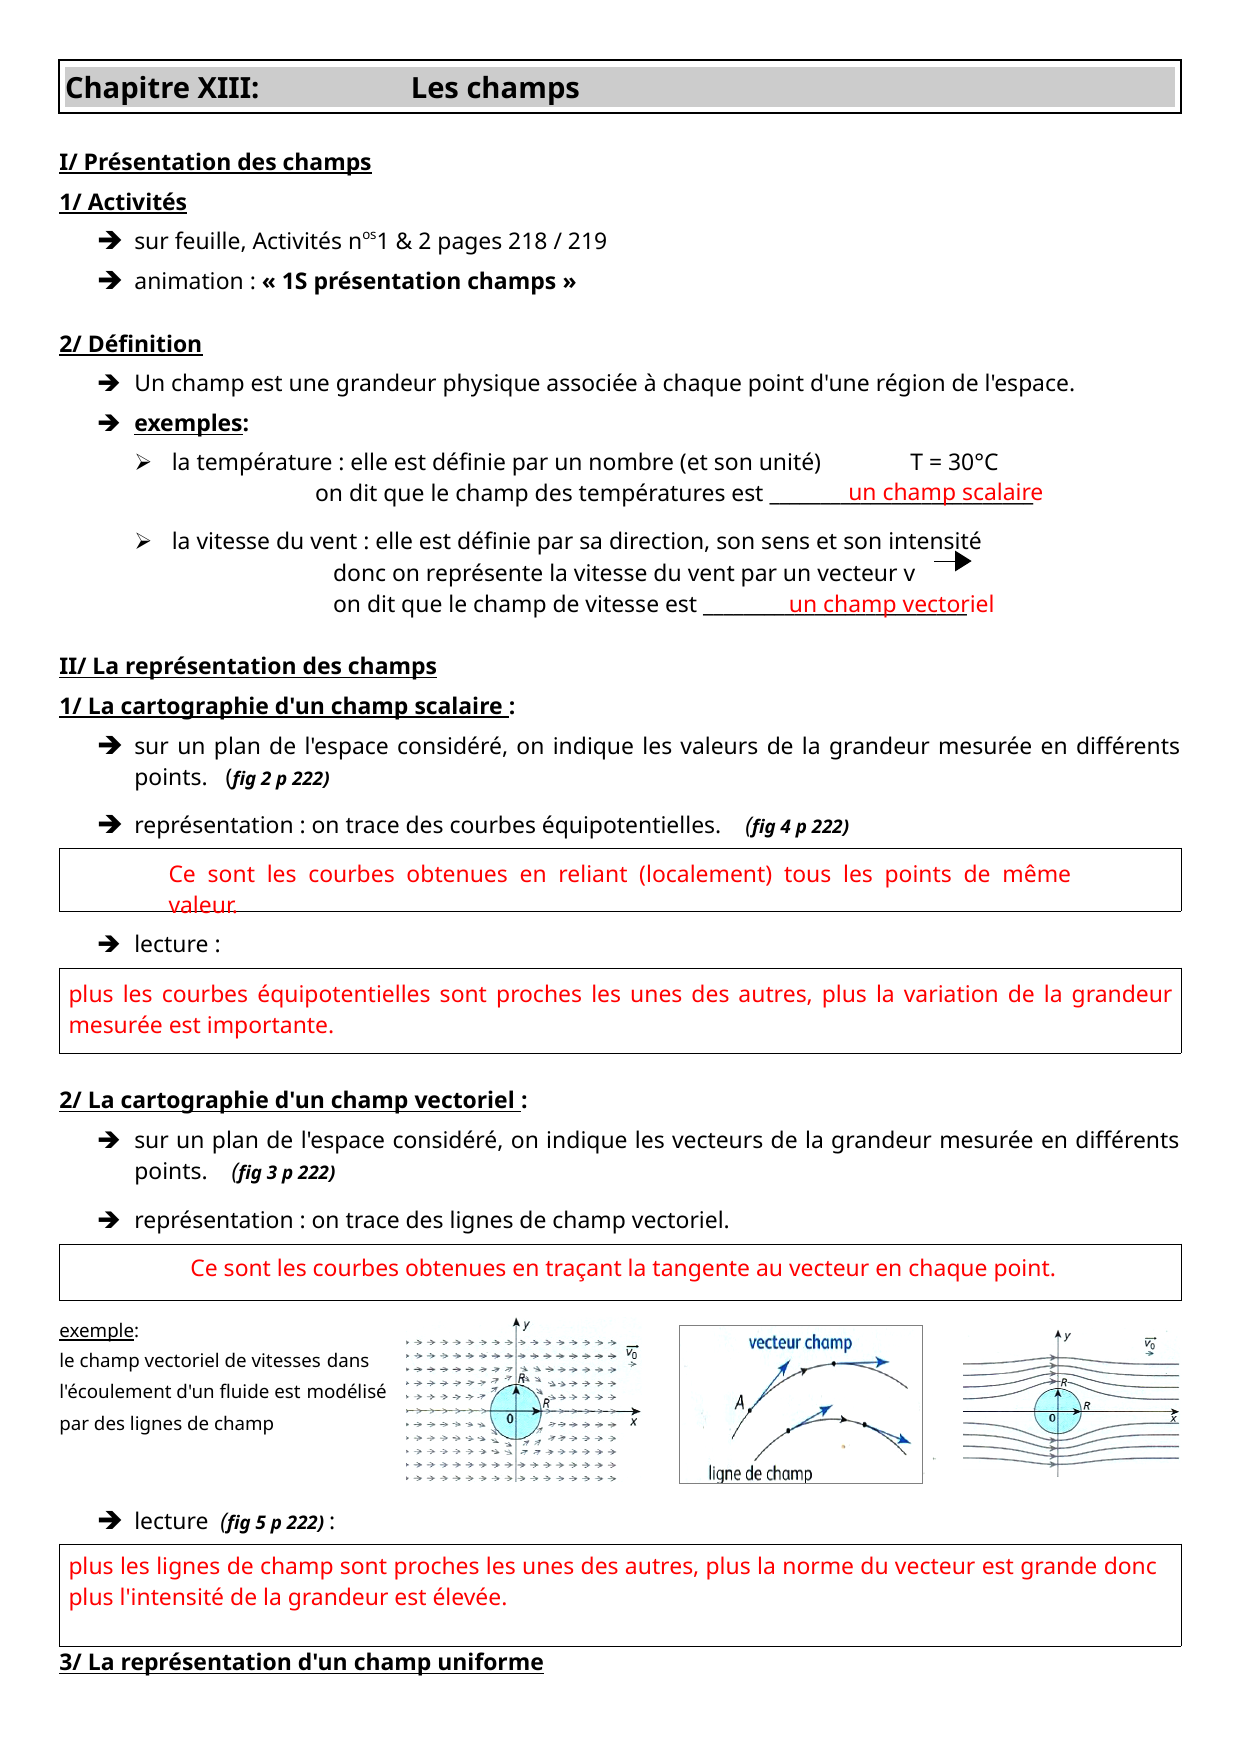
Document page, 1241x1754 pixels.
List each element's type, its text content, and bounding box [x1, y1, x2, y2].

list lecture : [97, 928, 1181, 959]
text 1/ Activités [59, 185, 1181, 217]
text [640, 1343, 679, 1374]
list la température : elle est définie par un nombre (et son unité) T = 30°C [134, 446, 1181, 477]
text l'écoulement d'un fluide est modélisé [59, 1374, 408, 1406]
list animation : « 1S présentation champs » [97, 265, 1181, 296]
text par des lignes de champ [59, 1406, 408, 1437]
text [936, 1406, 965, 1437]
text II/ La représentation des champs [59, 650, 1181, 681]
table_header [60, 1245, 1181, 1300]
table_header [60, 1545, 1181, 1646]
text [936, 1343, 965, 1374]
table_header Chapitre XIII: Les champs [60, 61, 1180, 112]
text on dit que le champ de vitesse est __________________________ [59, 588, 1181, 619]
text on dit que le champ des températures est __________________________ [59, 477, 1181, 508]
list Un champ est une grandeur physique associée à chaque point d'une région de l'espace. [97, 367, 1181, 398]
list représentation : on trace des courbes équipotentielles. (fig 4 p 222) [97, 809, 1181, 841]
table_header [60, 849, 1181, 911]
text donc on représente la vitesse du vent par un vecteur v [59, 556, 1181, 588]
text [643, 1374, 679, 1406]
text I/ Présentation des champs [59, 146, 1181, 177]
text 1/ La cartographie d'un champ scalaire : [59, 690, 1181, 721]
text le champ vectoriel de vitesses dans [59, 1343, 408, 1374]
text [936, 1374, 965, 1406]
list exemples: [97, 407, 1181, 438]
list sur un plan de l'espace considéré, on indique les valeurs de la grandeur mesurée en différents points. (fig 2 p 222) [97, 730, 1181, 792]
text 3/ La représentation d'un champ uniforme [59, 1647, 1181, 1677]
text [643, 1406, 679, 1437]
list sur feuille, Activités nos1 & 2 pages 218 / 219 [97, 225, 1181, 256]
text 2/ La cartographie d'un champ vectoriel : [59, 1084, 1181, 1116]
text exemple: [59, 1318, 1181, 1343]
list sur un plan de l'espace considéré, on indique les vecteurs de la grandeur mesurée en différents points. (fig 3 p 222) [97, 1124, 1181, 1187]
list la vitesse du vent : elle est définie par sa direction, son sens et son intensité [134, 525, 1181, 556]
text 2/ Définition [59, 327, 1181, 359]
list représentation : on trace des lignes de champ vectoriel. [97, 1204, 1181, 1235]
table_header [60, 969, 1181, 1053]
list lecture (fig 5 p 222) : [97, 1505, 1181, 1536]
